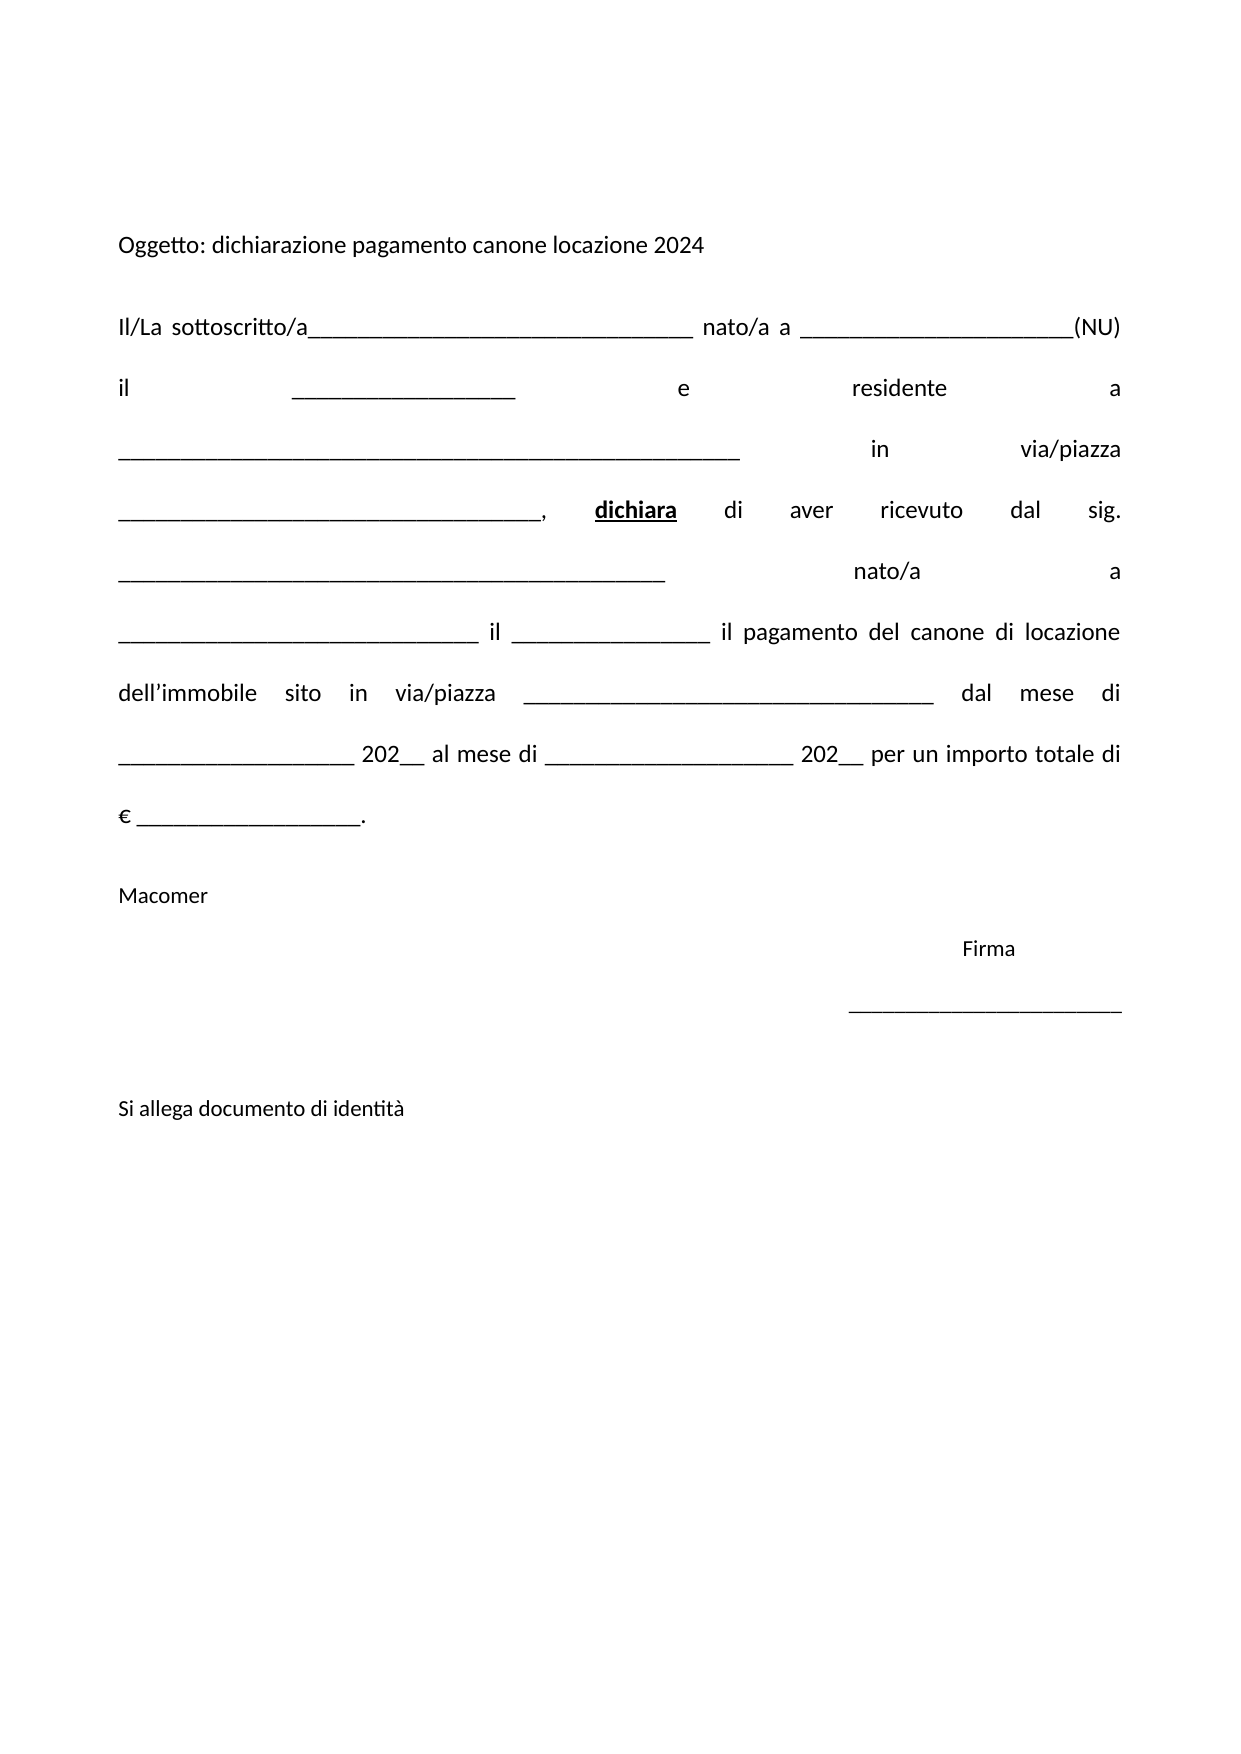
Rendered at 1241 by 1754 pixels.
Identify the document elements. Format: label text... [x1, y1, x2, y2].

text Il/La sottoscritto/a_______________________________ nato/a a ______________________(NU) il __________________ e residente a __________________________________________________ in via/piazza __________________________________, dichiara di aver ricevuto dal sig. ____________________________________________ nato/a a _____________________________ il ________________ il pagamento del canone di locazione dell’immobile sito in via/piazza _________________________________ dal mese di ___________________ 202__ al mese di ____________________ 202__ per un importo totale di € __________________. [118, 311, 1122, 830]
text Firma [782, 934, 1122, 963]
text Si allega documento di identità [118, 1094, 1122, 1122]
text ________________________ [118, 988, 1122, 1016]
text Oggetto: dichiarazione pagamento canone locazione 2024 [118, 229, 1122, 260]
text Macomer [118, 882, 1122, 909]
